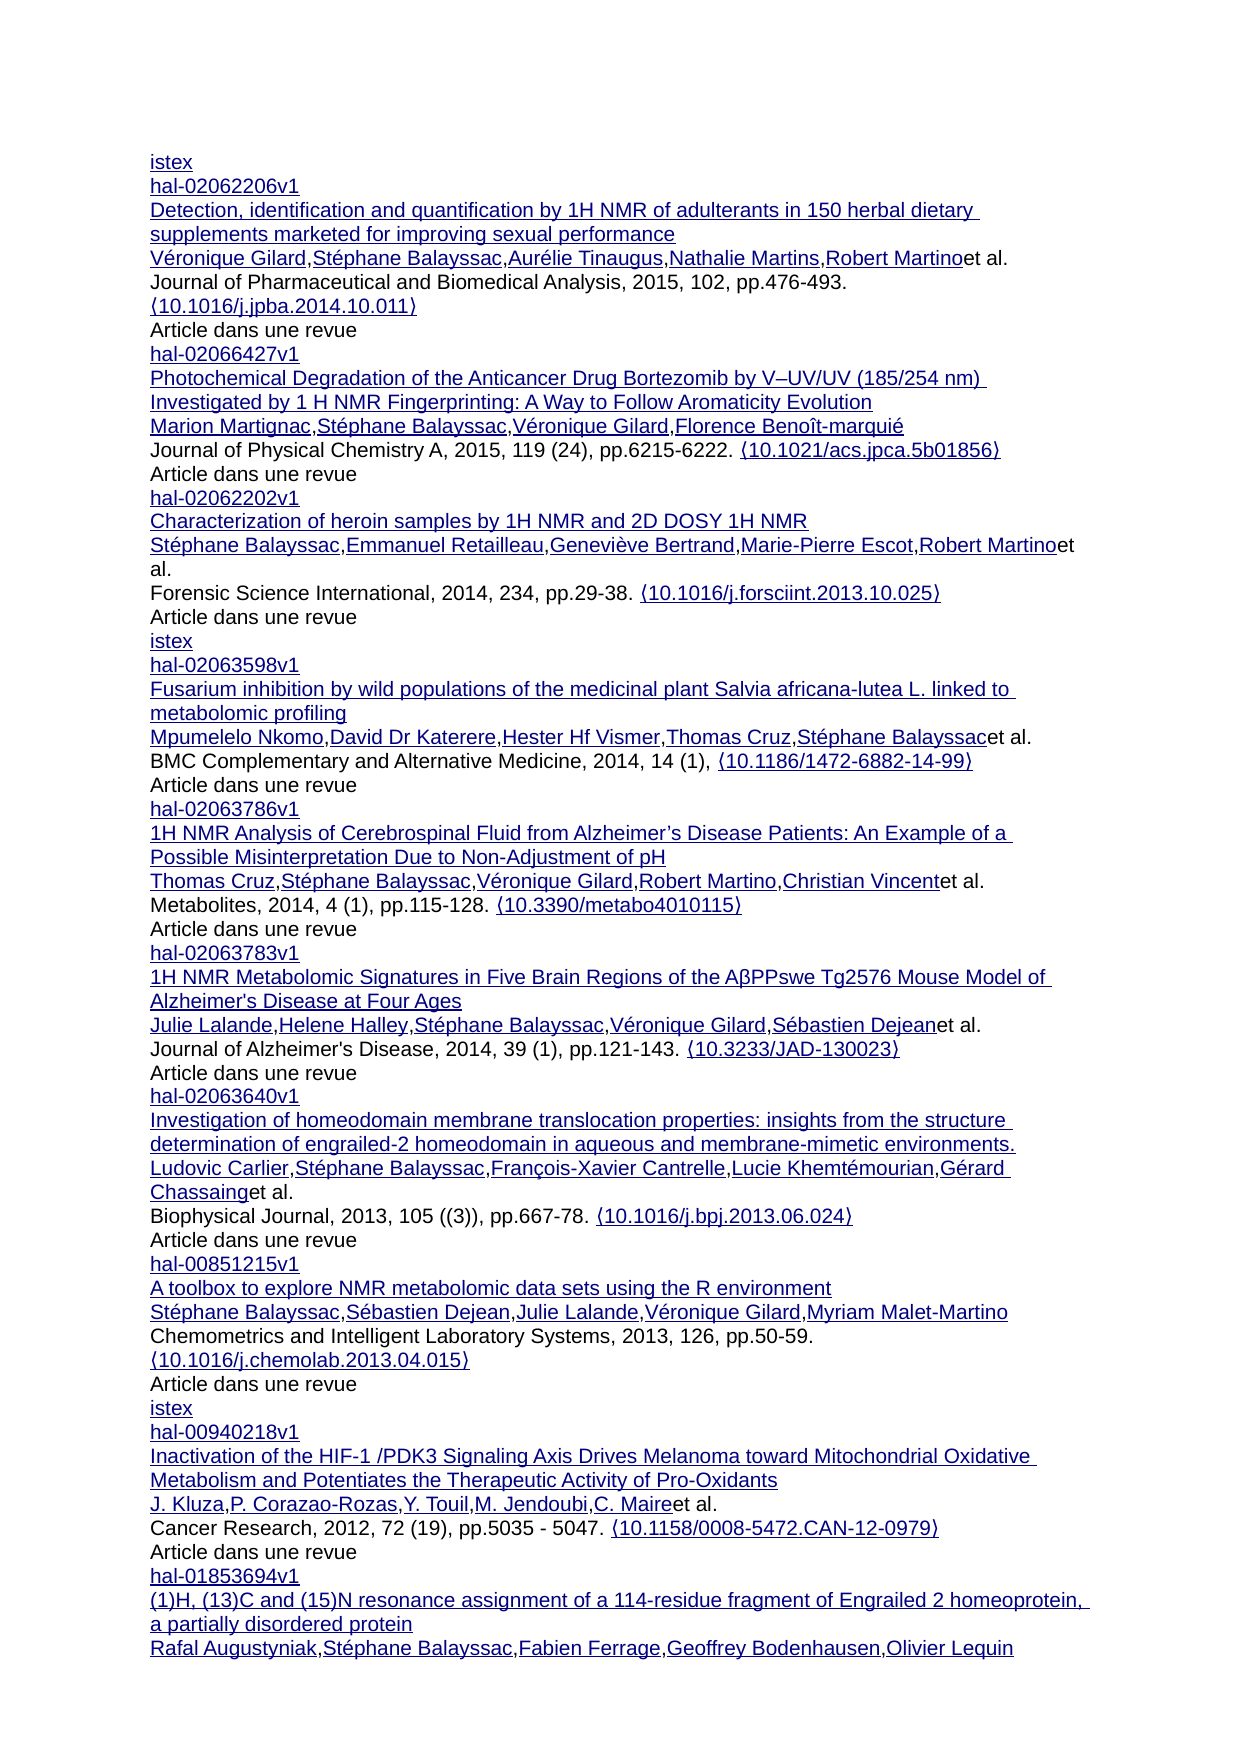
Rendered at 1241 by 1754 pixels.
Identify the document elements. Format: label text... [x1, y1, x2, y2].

table_cell Investigation of homeodomain membrane translocation properties: insights from the structure determination of engrailed-2 homeodomain in aqueous and membrane-mimetic environments. Ludovic Carlier,Stéphane Balayssac,François-Xavier Cantrelle,Lucie Khemtémourian,Gérard Chassainget al. Biophysical Journal, 2013, 105 ((3)), pp.667-78. ⟨10.1016/j.bpj.2013.06.024⟩ Article dans une revue hal-00851215v1 [150, 1108, 1090, 1276]
table_cell (1)H, (13)C and (15)N resonance assignment of a 114-residue fragment of Engrailed 2 homeoprotein, [150, 1588, 1090, 1608]
table_cell 1H NMR Metabolomic Signatures in Five Brain Regions of the AβPPswe Tg2576 Mouse Model of Alzheimer's Disease at Four Ages Julie Lalande,Helene Halley,Stéphane Balayssac,Véronique Gilard,Sébastien Dejeanet al. Journal of Alzheimer's Disease, 2014, 39 (1), pp.121-143. ⟨10.3233/JAD-130023⟩ Article dans une revue hal-02063640v1 [150, 965, 1090, 1108]
table_cell Photochemical Degradation of the Anticancer Drug Bortezomib by V–UV/UV (185/254 nm) Investigated by 1 H NMR Fingerprinting: A Way to Follow Aromaticity Evolution Marion Martignac,Stéphane Balayssac,Véronique Gilard,Florence Benoît‐marquié Journal of Physical Chemistry A, 2015, 119 (24), pp.6215-6222. ⟨10.1021/acs.jpca.5b01856⟩ Article dans une revue hal-02062202v1 [150, 366, 1090, 509]
table_cell Characterization of heroin samples by 1H NMR and 2D DOSY 1H NMR Stéphane Balayssac,Emmanuel Retailleau,Geneviève Bertrand,Marie-Pierre Escot,Robert Martinoet al. Forensic Science International, 2014, 234, pp.29-38. ⟨10.1016/j.forsciint.2013.10.025⟩ Article dans une revue istex hal-02063598v1 [150, 509, 1090, 677]
table_cell istex hal-02062206v1 [150, 150, 1090, 198]
table_cell Inactivation of the HIF-1 /PDK3 Signaling Axis Drives Melanoma toward Mitochondrial Oxidative Metabolism and Potentiates the Therapeutic Activity of Pro-Oxidants J. Kluza,P. Corazao-Rozas,Y. Touil,M. Jendoubi,C. Maireet al. Cancer Research, 2012, 72 (19), pp.5035 - 5047. ⟨10.1158/0008-5472.CAN-12-0979⟩ Article dans une revue hal-01853694v1 [150, 1444, 1090, 1587]
table_cell 1H NMR Analysis of Cerebrospinal Fluid from Alzheimer’s Disease Patients: An Example of a Possible Misinterpretation Due to Non-Adjustment of pH Thomas Cruz,Stéphane Balayssac,Véronique Gilard,Robert Martino,Christian Vincentet al. Metabolites, 2014, 4 (1), pp.115-128. ⟨10.3390/metabo4010115⟩ Article dans une revue hal-02063783v1 [150, 821, 1090, 964]
table_cell Detection, identification and quantification by 1H NMR of adulterants in 150 herbal dietary supplements marketed for improving sexual performance Véronique Gilard,Stéphane Balayssac,Aurélie Tinaugus,Nathalie Martins,Robert Martinoet al. Journal of Pharmaceutical and Biomedical Analysis, 2015, 102, pp.476-493. ⟨10.1016/j.jpba.2014.10.011⟩ Article dans une revue hal-02066427v1 [150, 198, 1090, 366]
table_cell Fusarium inhibition by wild populations of the medicinal plant Salvia africana-lutea L. linked to metabolomic profiling Mpumelelo Nkomo,David Dr Katerere,Hester Hf Vismer,Thomas Cruz,Stéphane Balayssacet al. BMC Complementary and Alternative Medicine, 2014, 14 (1), ⟨10.1186/1472-6882-14-99⟩ Article dans une revue hal-02063786v1 [150, 677, 1090, 821]
table_cell A toolbox to explore NMR metabolomic data sets using the R environment Stéphane Balayssac,Sébastien Dejean,Julie Lalande,Véronique Gilard,Myriam Malet-Martino Chemometrics and Intelligent Laboratory Systems, 2013, 126, pp.50-59. ⟨10.1016/j.chemolab.2013.04.015⟩ Article dans une revue istex hal-00940218v1 [150, 1276, 1090, 1444]
table_cell a partially disordered protein Rafal Augustyniak,Stéphane Balayssac,Fabien Ferrage,Geoffrey Bodenhausen,Olivier Lequin [150, 1609, 1090, 1659]
